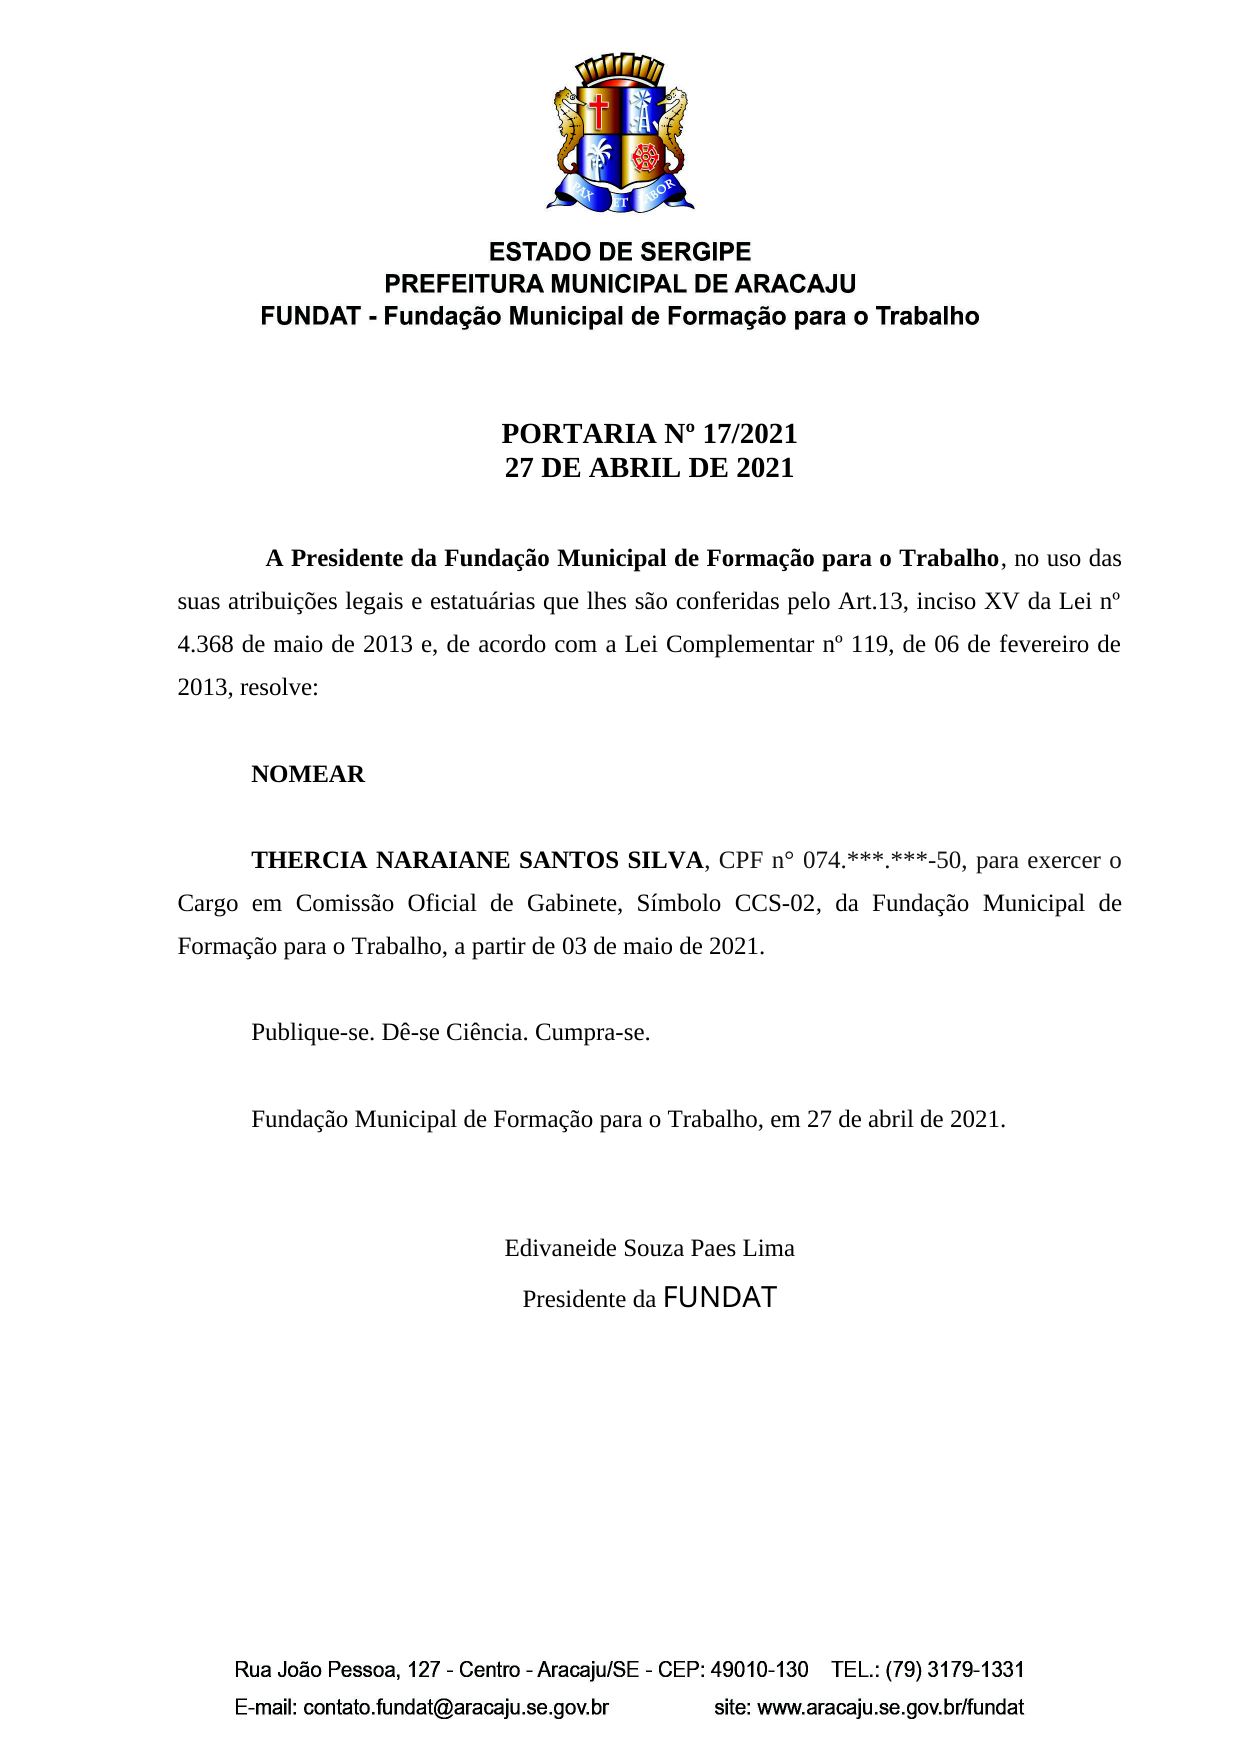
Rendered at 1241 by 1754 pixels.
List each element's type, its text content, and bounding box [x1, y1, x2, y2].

text Presidente da FUNDAT [177, 1276, 1122, 1316]
picture [0, 0, 1241, 1754]
text THERCIA NARAIANE SANTOS SILVA, CPF n° 074.***.***-50, para exercer o Cargo em Comissão Oficial de Gabinete, Símbolo CCS-02, da Fundação Municipal de Formação para o Trabalho, a partir de 03 de maio de 2021. [177, 845, 1122, 960]
text 27 DE ABRIL DE 2021 [177, 450, 1122, 483]
text NOMEAR [177, 759, 1122, 787]
text Fundação Municipal de Formação para o Trabalho, em 27 de abril de 2021. [177, 1104, 1122, 1132]
text Publique-se. Dê-se Ciência. Cumpra-se. [177, 1017, 1122, 1046]
text Edivaneide Souza Paes Lima [177, 1233, 1122, 1262]
text PORTARIA Nº 17/2021 [177, 416, 1122, 450]
text A Presidente da Fundação Municipal de Formação para o Trabalho, no uso das suas atribuições legais e estatuárias que lhes são conferidas pelo Art.13, inciso XV da Lei nº 4.368 de maio de 2013 e, de acordo com a Lei Complementar nº 119, de 06 de fevereiro de 2013, resolve: [177, 543, 1122, 701]
